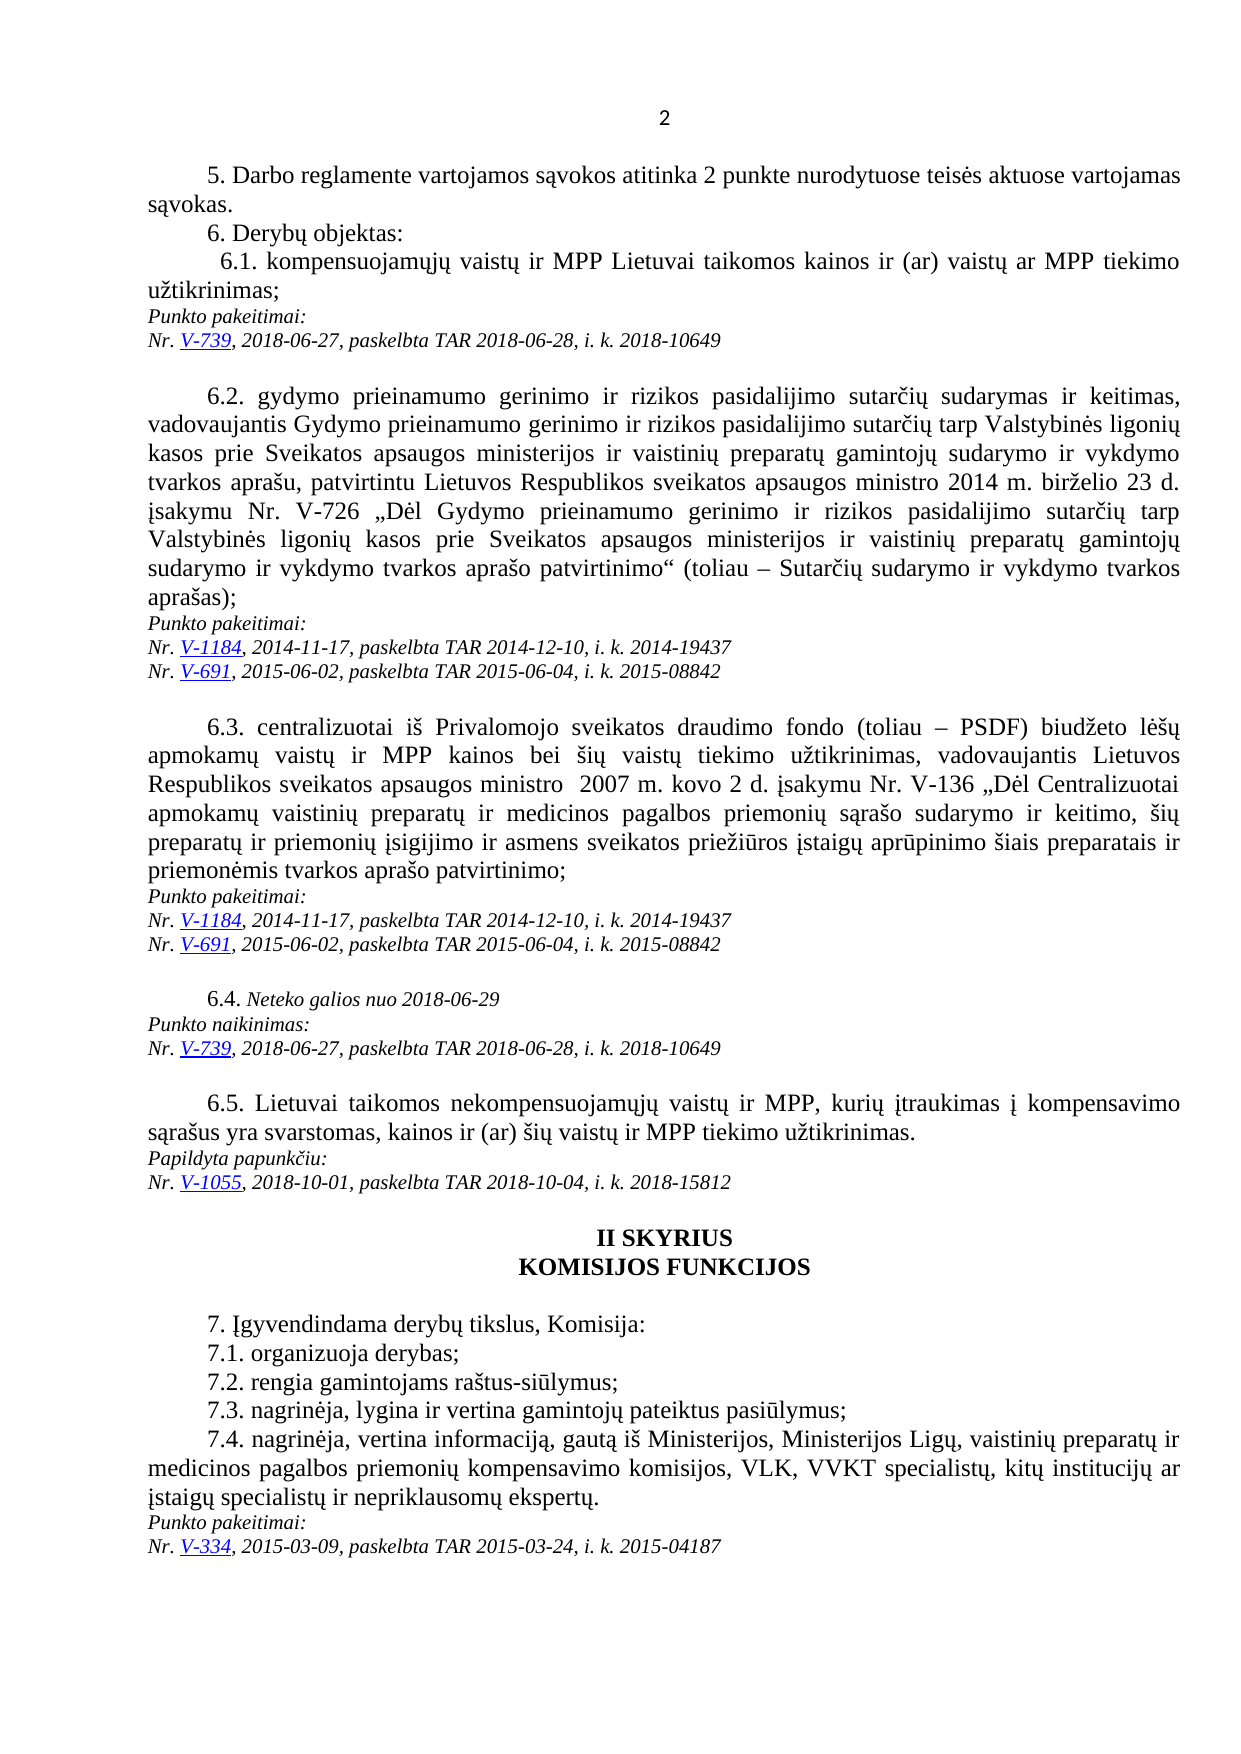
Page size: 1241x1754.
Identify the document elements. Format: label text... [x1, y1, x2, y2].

text Papildyta papunkčiu: [148, 1146, 1181, 1170]
text Punkto pakeitimai: [148, 304, 1181, 328]
text 7. Įgyvendindama derybų tikslus, Komisija: [148, 1309, 1181, 1338]
text Nr. V-1184, 2014-11-17, paskelbta TAR 2014-12-10, i. k. 2014-19437 [148, 635, 1181, 659]
text II SKYRIUS [148, 1223, 1181, 1252]
text Nr. V-1184, 2014-11-17, paskelbta TAR 2014-12-10, i. k. 2014-19437 [148, 908, 1181, 932]
text Nr. V-334, 2015-03-09, paskelbta TAR 2015-03-24, i. k. 2015-04187 [148, 1534, 1181, 1558]
text Nr. V-739, 2018-06-27, paskelbta TAR 2018-06-28, i. k. 2018-10649 [148, 1036, 1181, 1060]
text Nr. V-739, 2018-06-27, paskelbta TAR 2018-06-28, i. k. 2018-10649 [148, 328, 1181, 352]
text 6.5. Lietuvai taikomos nekompensuojamųjų vaistų ir MPP, kurių įtraukimas į kompensavimo sąrašus yra svarstomas, kainos ir (ar) šių vaistų ir MPP tiekimo užtikrinimas. [148, 1088, 1181, 1146]
text 7.3. nagrinėja, lygina ir vertina gamintojų pateiktus pasiūlymus; [148, 1395, 1181, 1424]
text Punkto naikinimas: [148, 1012, 1181, 1036]
text Punkto pakeitimai: [148, 884, 1181, 908]
text 6.1. kompensuojamųjų vaistų ir MPP Lietuvai taikomos kainos ir (ar) vaistų ar MPP tiekimo užtikrinimas; [148, 246, 1181, 304]
text 7.2. rengia gamintojams raštus-siūlymus; [148, 1367, 1181, 1395]
text Punkto pakeitimai: [148, 611, 1181, 635]
text Nr. V-691, 2015-06-02, paskelbta TAR 2015-06-04, i. k. 2015-08842 [148, 932, 1181, 956]
text Nr. V-1055, 2018-10-01, paskelbta TAR 2018-10-04, i. k. 2018-15812 [148, 1170, 1181, 1194]
text Punkto pakeitimai: [148, 1510, 1181, 1534]
text 6.3. centralizuotai iš Privalomojo sveikatos draudimo fondo (toliau – PSDF) biudžeto lėšų apmokamų vaistų ir MPP kainos bei šių vaistų tiekimo užtikrinimas, vadovaujantis Lietuvos Respublikos sveikatos apsaugos ministro 2007 m. kovo 2 d. įsakymu Nr. V-136 „Dėl Centralizuotai apmokamų vaistinių preparatų ir medicinos pagalbos priemonių sąrašo sudarymo ir keitimo, šių preparatų ir priemonių įsigijimo ir asmens sveikatos priežiūros įstaigų aprūpinimo šiais preparatais ir priemonėmis tvarkos aprašo patvirtinimo; [148, 712, 1181, 884]
text 5. Darbo reglamente vartojamos sąvokos atitinka 2 punkte nurodytuose teisės aktuose vartojamas sąvokas. [148, 160, 1181, 218]
text 6.2. gydymo prieinamumo gerinimo ir rizikos pasidalijimo sutarčių sudarymas ir keitimas, vadovaujantis Gydymo prieinamumo gerinimo ir rizikos pasidalijimo sutarčių tarp Valstybinės ligonių kasos prie Sveikatos apsaugos ministerijos ir vaistinių preparatų gamintojų sudarymo ir vykdymo tvarkos aprašu, patvirtintu Lietuvos Respublikos sveikatos apsaugos ministro 2014 m. birželio 23 d. įsakymu Nr. V-726 „Dėl Gydymo prieinamumo gerinimo ir rizikos pasidalijimo sutarčių tarp Valstybinės ligonių kasos prie Sveikatos apsaugos ministerijos ir vaistinių preparatų gamintojų sudarymo ir vykdymo tvarkos aprašo patvirtinimo“ (toliau – Sutarčių sudarymo ir vykdymo tvarkos aprašas); [148, 381, 1181, 611]
text 6. Derybų objektas: [148, 218, 1181, 246]
text 6.4. Neteko galios nuo 2018-06-29 [148, 985, 1181, 1012]
text Nr. V-691, 2015-06-02, paskelbta TAR 2015-06-04, i. k. 2015-08842 [148, 659, 1181, 683]
text 7.4. nagrinėja, vertina informaciją, gautą iš Ministerijos, Ministerijos Ligų, vaistinių preparatų ir medicinos pagalbos priemonių kompensavimo komisijos, VLK, VVKT specialistų, kitų institucijų ar įstaigų specialistų ir nepriklausomų ekspertų. [148, 1424, 1181, 1510]
text KOMISIJOS FUNKCIJOS [148, 1252, 1181, 1280]
text 7.1. organizuoja derybas; [148, 1338, 1181, 1367]
